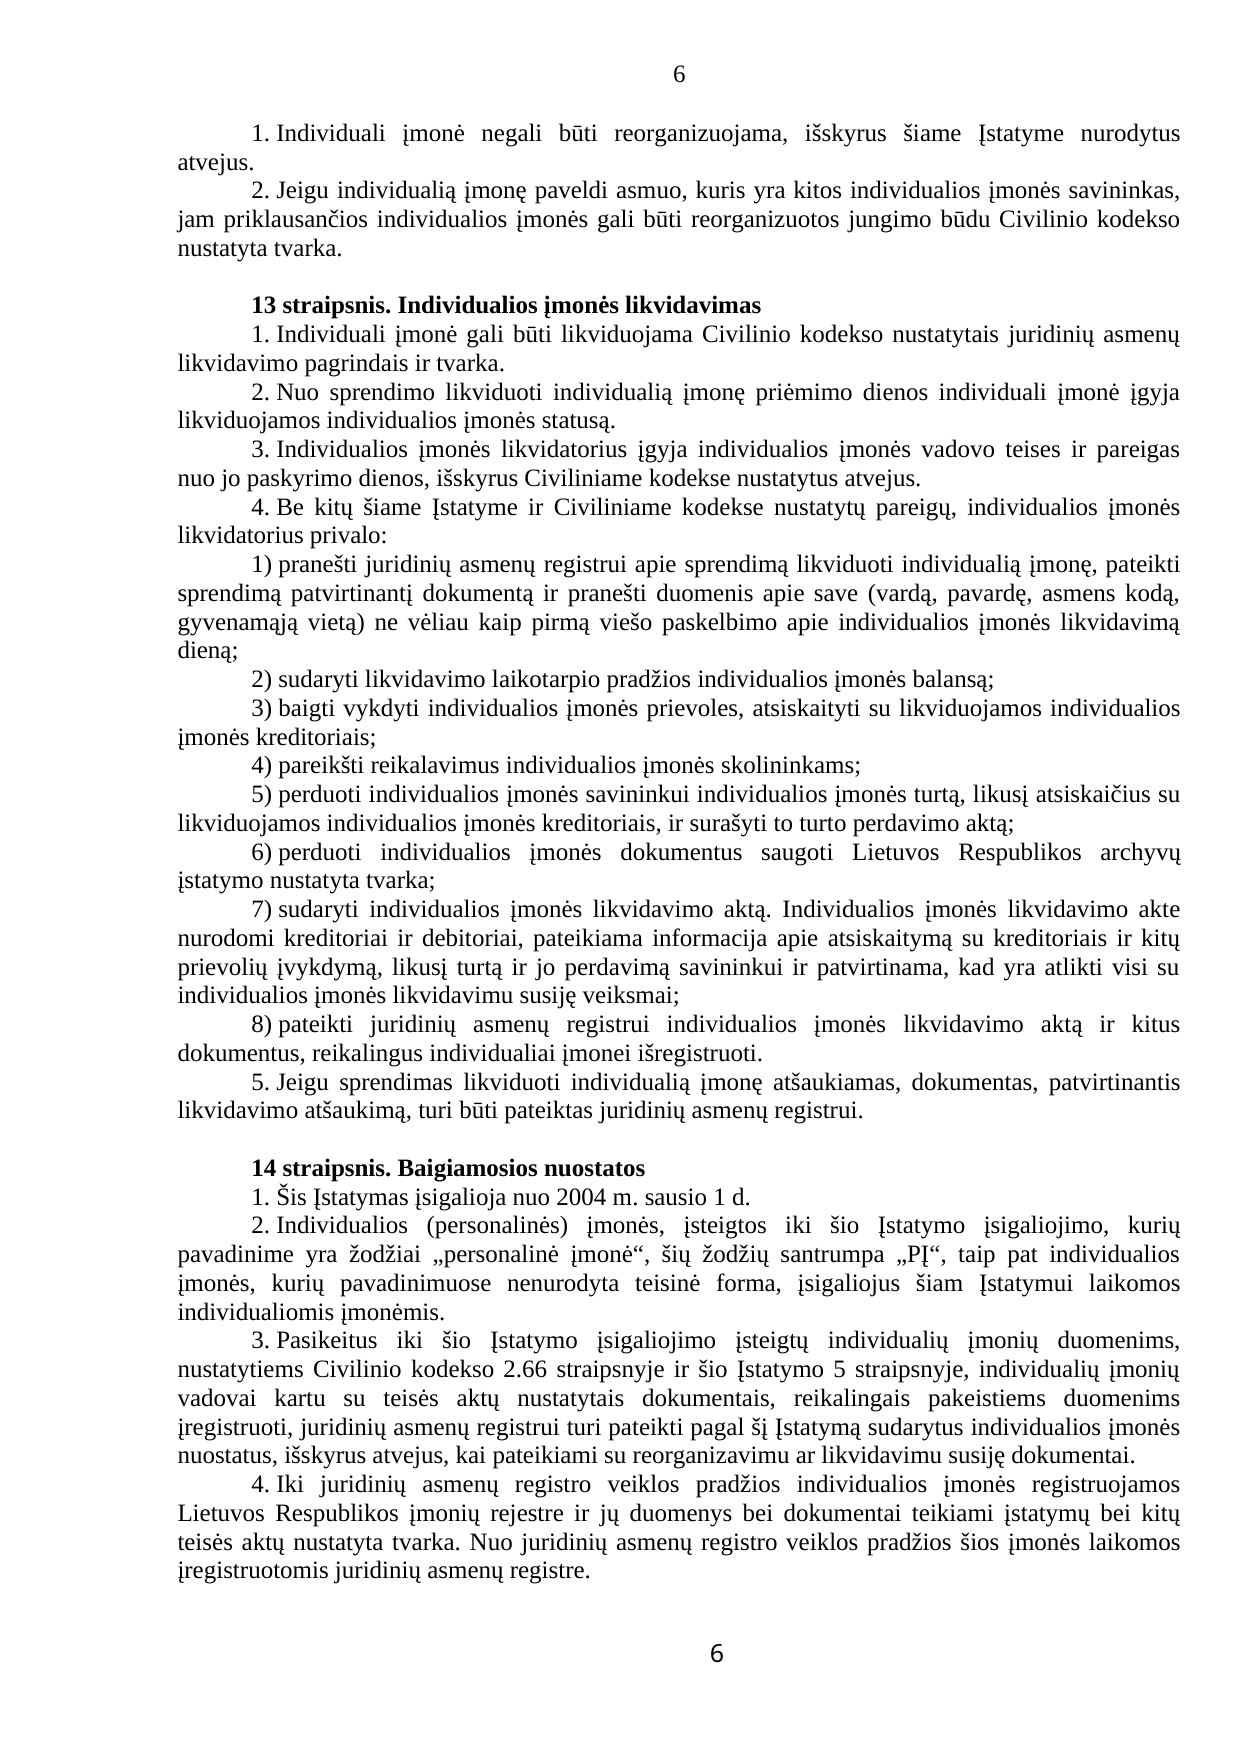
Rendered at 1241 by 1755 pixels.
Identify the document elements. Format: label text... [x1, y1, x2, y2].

text 13 straipsnis. Individualios įmonės likvidavimas [177, 291, 1181, 319]
text 5) perduoti individualios įmonės savininkui individualios įmonės turtą, likusį atsiskaičius su likviduojamos individualios įmonės kreditoriais, ir surašyti to turto perdavimo aktą; [177, 779, 1181, 837]
text 2) sudaryti likvidavimo laikotarpio pradžios individualios įmonės balansą; [177, 664, 1181, 693]
text 3) baigti vykdyti individualios įmonės prievoles, atsiskaityti su likviduojamos individualios įmonės kreditoriais; [177, 693, 1181, 751]
text 1) pranešti juridinių asmenų registrui apie sprendimą likviduoti individualią įmonę, pateikti sprendimą patvirtinantį dokumentą ir pranešti duomenis apie save (vardą, pavardę, asmens kodą, gyvenamąją vietą) ne vėliau kaip pirmą viešo paskelbimo apie individualios įmonės likvidavimą dieną; [177, 549, 1181, 664]
text 3. Individualios įmonės likvidatorius įgyja individualios įmonės vadovo teises ir pareigas nuo jo paskyrimo dienos, išskyrus Civiliniame kodekse nustatytus atvejus. [177, 434, 1181, 492]
text 4) pareikšti reikalavimus individualios įmonės skolininkams; [177, 751, 1181, 779]
text 14 straipsnis. Baigiamosios nuostatos [177, 1153, 1181, 1182]
text 1. Šis Įstatymas įsigalioja nuo 2004 m. sausio 1 d. [177, 1182, 1181, 1211]
text 6) perduoti individualios įmonės dokumentus saugoti Lietuvos Respublikos archyvų įstatymo nustatyta tvarka; [177, 837, 1181, 894]
text 5. Jeigu sprendimas likviduoti individualią įmonę atšaukiamas, dokumentas, patvirtinantis likvidavimo atšaukimą, turi būti pateiktas juridinių asmenų registrui. [177, 1067, 1181, 1124]
text 1. Individuali įmonė negali būti reorganizuojama, išskyrus šiame Įstatyme nurodytus atvejus. [177, 118, 1181, 176]
text 8) pateikti juridinių asmenų registrui individualios įmonės likvidavimo aktą ir kitus dokumentus, reikalingus individualiai įmonei išregistruoti. [177, 1009, 1181, 1067]
text 3. Pasikeitus iki šio Įstatymo įsigaliojimo įsteigtų individualių įmonių duomenims, nustatytiems Civilinio kodekso 2.66 straipsnyje ir šio Įstatymo 5 straipsnyje, individualių įmonių vadovai kartu su teisės aktų nustatytais dokumentais, reikalingais pakeistiems duomenims įregistruoti, juridinių asmenų registrui turi pateikti pagal šį Įstatymą sudarytus individualios įmonės nuostatus, išskyrus atvejus, kai pateikiami su reorganizavimu ar likvidavimu susiję dokumentai. [177, 1326, 1181, 1469]
text 1. Individuali įmonė gali būti likviduojama Civilinio kodekso nustatytais juridinių asmenų likvidavimo pagrindais ir tvarka. [177, 319, 1181, 377]
text 2. Jeigu individualią įmonę paveldi asmuo, kuris yra kitos individualios įmonės savininkas, jam priklausančios individualios įmonės gali būti reorganizuotos jungimo būdu Civilinio kodekso nustatyta tvarka. [177, 176, 1181, 262]
text 7) sudaryti individualios įmonės likvidavimo aktą. Individualios įmonės likvidavimo akte nurodomi kreditoriai ir debitoriai, pateikiama informacija apie atsiskaitymą su kreditoriais ir kitų prievolių įvykdymą, likusį turtą ir jo perdavimą savininkui ir patvirtinama, kad yra atlikti visi su individualios įmonės likvidavimu susiję veiksmai; [177, 894, 1181, 1009]
text 4. Be kitų šiame Įstatyme ir Civiliniame kodekse nustatytų pareigų, individualios įmonės likvidatorius privalo: [177, 492, 1181, 549]
text 2. Individualios (personalinės) įmonės, įsteigtos iki šio Įstatymo įsigaliojimo, kurių pavadinime yra žodžiai „personalinė įmonė“, šių žodžių santrumpa „PĮ“, taip pat individualios įmonės, kurių pavadinimuose nenurodyta teisinė forma, įsigaliojus šiam Įstatymui laikomos individualiomis įmonėmis. [177, 1211, 1181, 1326]
text 4. Iki juridinių asmenų registro veiklos pradžios individualios įmonės registruojamos Lietuvos Respublikos įmonių rejestre ir jų duomenys bei dokumentai teikiami įstatymų bei kitų teisės aktų nustatyta tvarka. Nuo juridinių asmenų registro veiklos pradžios šios įmonės laikomos įregistruotomis juridinių asmenų registre. [177, 1469, 1181, 1584]
text 2. Nuo sprendimo likviduoti individualią įmonę priėmimo dienos individuali įmonė įgyja likviduojamos individualios įmonės statusą. [177, 377, 1181, 434]
